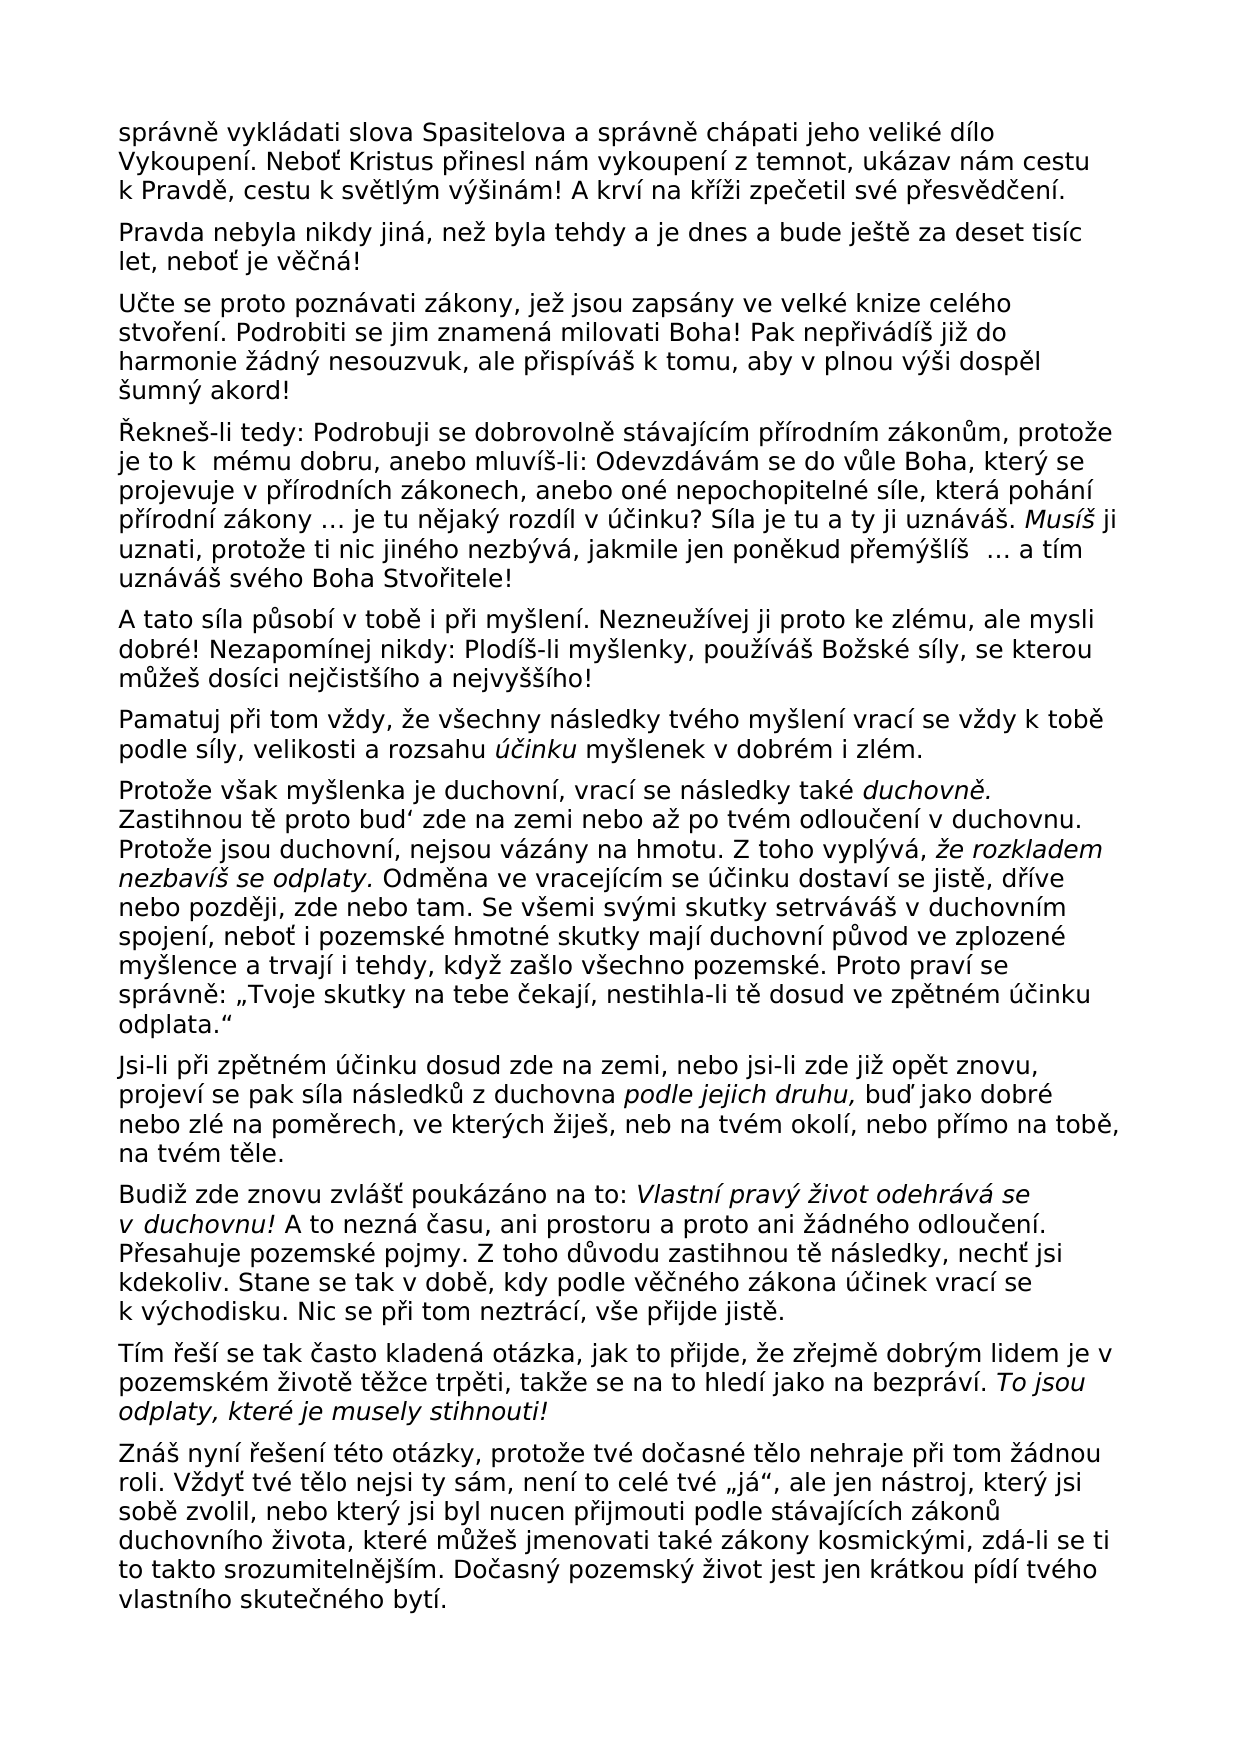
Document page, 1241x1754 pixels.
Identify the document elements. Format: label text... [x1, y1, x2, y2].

text Budiž zde znovu zvlášť poukázáno na to: Vlastní pravý život odehrává se v duchovnu! A to nezná času, ani prostoru a proto ani žádného odloučení. Přesahuje pozemské pojmy. Z toho důvodu zastihnou tě následky, nechť jsi kdekoliv. Stane se tak v době, kdy podle věčného zákona účinek vrací se k východisku. Nic se při tom neztrácí, vše přijde jistě. [118, 1181, 1122, 1326]
text Tím řeší se tak často kladená otázka, jak to přijde, že zřejmě dobrým lidem je v pozemském životě těžce trpěti, takže se na to hledí jako na bezpráví. To jsou odplaty, které je musely stihnouti! [118, 1339, 1122, 1426]
text Protože však myšlenka je duchovní, vrací se následky také duchovně. Zastihnou tě proto bud‘ zde na zemi nebo až po tvém odloučení v duchovnu. Protože jsou duchovní, nejsou vázány na hmotu. Z toho vyplývá, že rozkladem nezbavíš se odplaty. Odměna ve vracejícím se účinku dostaví se jistě, dříve nebo později, zde nebo tam. Se všemi svými skutky setrváváš v duchovním spojení, neboť i pozemské hmotné skutky mají duchovní původ ve zplozené myšlence a trvají i tehdy, když zašlo všechno pozemské. Proto praví se správně: „Tvoje skutky na tebe čekají, nestihla-li tě dosud ve zpětném účinku odplata.“ [118, 776, 1122, 1039]
text Jsi-li při zpětném účinku dosud zde na zemi, nebo jsi-li zde již opět znovu, projeví se pak síla následků z duchovna podle jejich druhu, buď jako dobré nebo zlé na poměrech, ve kterých žiješ, neb na tvém okolí, nebo přímo na tobě, na tvém těle. [118, 1051, 1122, 1168]
text správně vykládati slova Spasitelova a správně chápati jeho veliké dílo Vykoupení. Neboť Kristus přinesl nám vykoupení z temnot, ukázav nám cestu k Pravdě, cestu k světlým výšinám! A krví na kříži zpečetil své přesvědčení. [118, 118, 1122, 206]
text Řekneš-li tedy: Podrobuji se dobrovolně stávajícím přírodním zákonům, protože je to k mému dobru, anebo mluvíš-li: Odevzdávám se do vůle Boha, který se projevuje v přírodních zákonech, anebo oné nepochopitelné síle, která pohání přírodní zákony … je tu nějaký rozdíl v účinku? Síla je tu a ty ji uznáváš. Musíš ji uznati, protože ti nic jiného nezbývá, jakmile jen poněkud přemýšlíš … a tím uznáváš svého Boha Stvořitele! [118, 418, 1122, 593]
text Pravda nebyla nikdy jiná, než byla tehdy a je dnes a bude ještě za deset tisíc let, neboť je věčná! [118, 218, 1122, 276]
text Pamatuj při tom vždy, že všechny následky tvého myšlení vrací se vždy k tobě podle síly, velikosti a rozsahu účinku myšlenek v dobrém i zlém. [118, 706, 1122, 764]
text A tato síla působí v tobě i při myšlení. Nezneužívej ji proto ke zlému, ale mysli dobré! Nezapomínej nikdy: Plodíš-li myšlenky, používáš Božské síly, se kterou můžeš dosíci nejčistšího a nejvyššího! [118, 606, 1122, 693]
text Znáš nyní řešení této otázky, protože tvé dočasné tělo nehraje při tom žádnou roli. Vždyť tvé tělo nejsi ty sám, není to celé tvé „já“, ale jen nástroj, který jsi sobě zvolil, nebo který jsi byl nucen přijmouti podle stávajících zákonů duchovního života, které můžeš jmenovati také zákony kosmickými, zdá-li se ti to takto srozumitelnějším. Dočasný pozemský život jest jen krátkou pídí tvého vlastního skutečného bytí. [118, 1439, 1122, 1614]
text Učte se proto poznávati zákony, jež jsou zapsány ve velké knize celého stvoření. Podrobiti se jim znamená milovati Boha! Pak nepřivádíš již do harmonie žádný nesouzvuk, ale přispíváš k tomu, aby v plnou výši dospěl šumný akord! [118, 289, 1122, 406]
